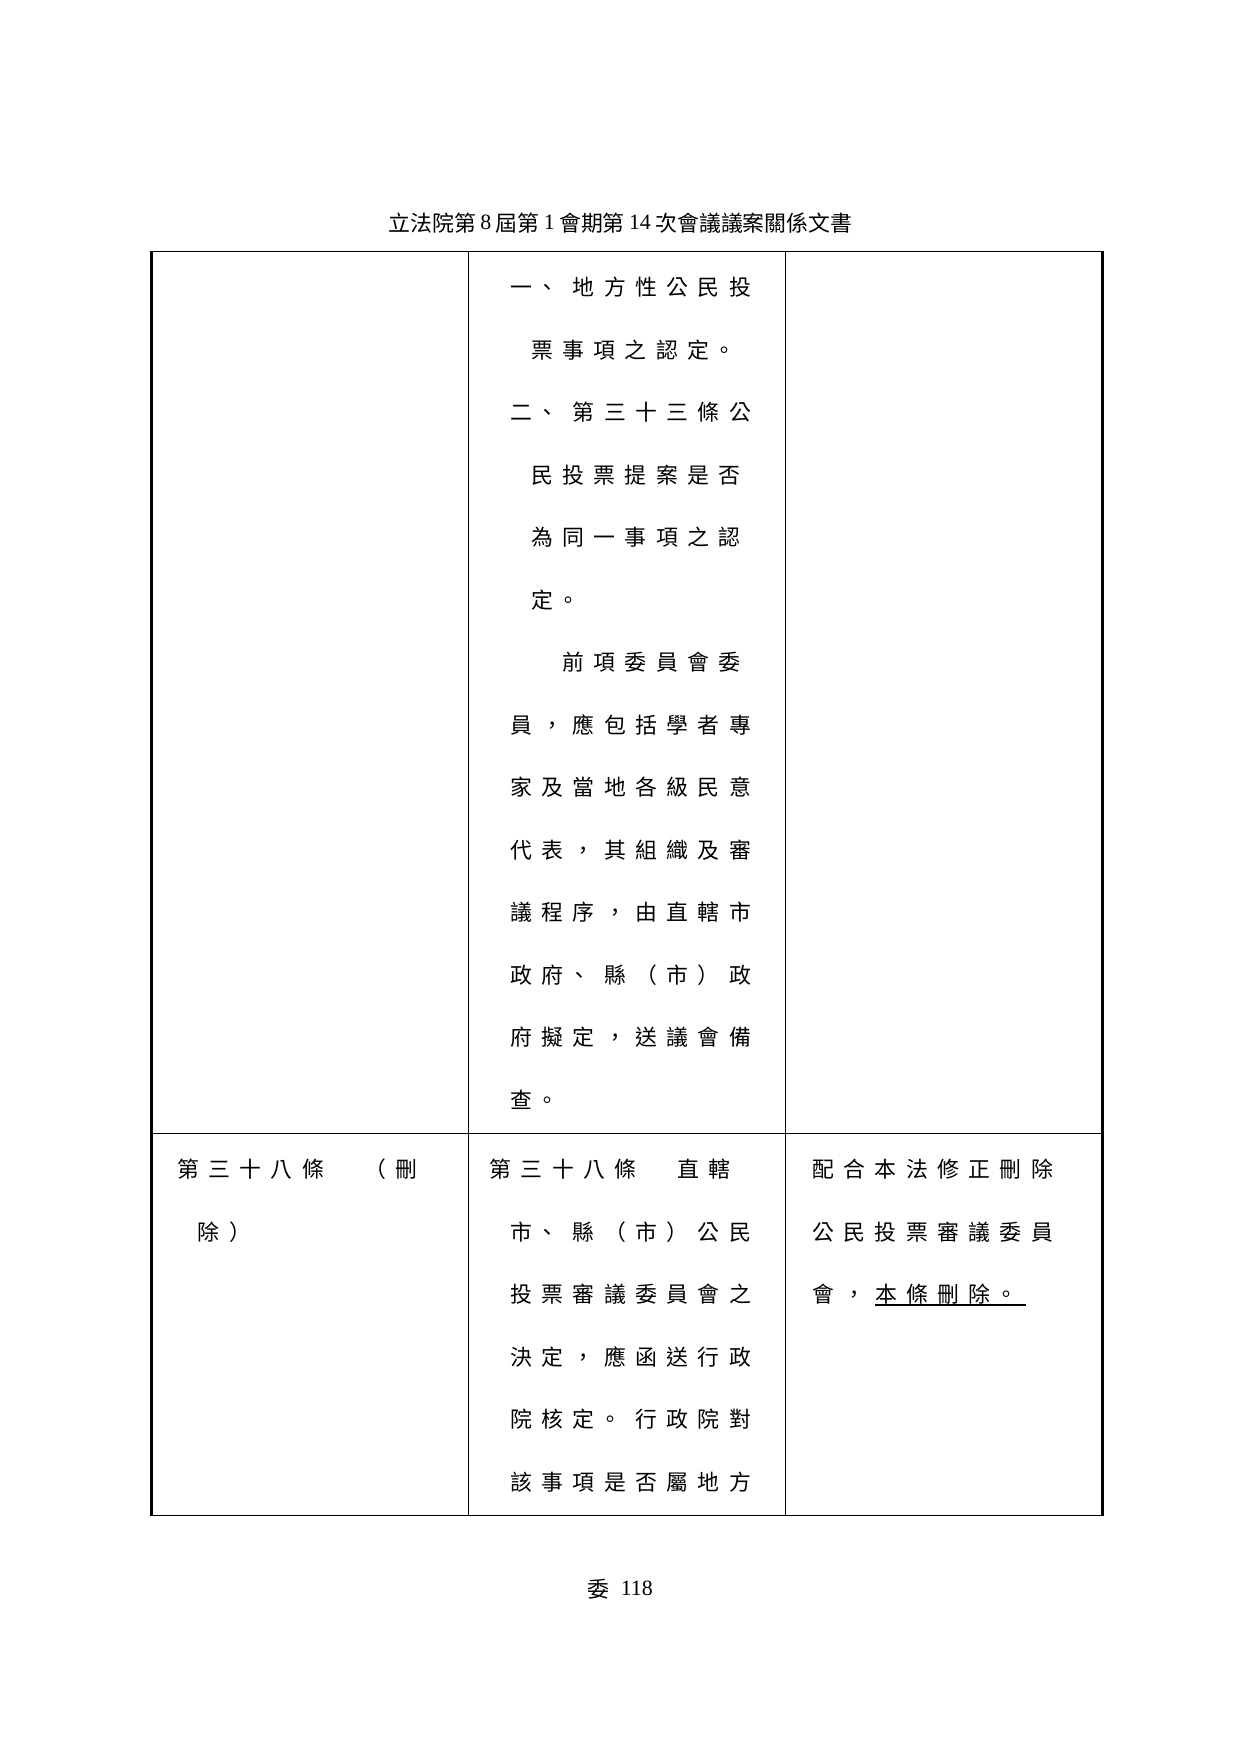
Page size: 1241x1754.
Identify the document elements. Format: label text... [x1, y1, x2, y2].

table_cell 一、地方性公民投票事項之認定。 二、第三十三條公民投票提案是否為同一事項之認定。 前項委員會委員，應包括學者專家及當地各級民意代表，其組織及審議程序，由直轄市政府、縣（市）政府擬定，送議會備查。 [469, 252, 785, 1133]
table_cell [786, 252, 1101, 1133]
table_cell 第三十八條 （刪除） [153, 1134, 468, 1514]
table_cell 配合本法修正刪除公民投票審議委員會，本條刪除。 [786, 1134, 1101, 1514]
table_cell [153, 252, 468, 1133]
table_cell 第三十八條 直轄市、縣（市）公民投票審議委員會之決定，應函送行政院核定。行政院對該事項是否屬地方 [469, 1134, 785, 1514]
